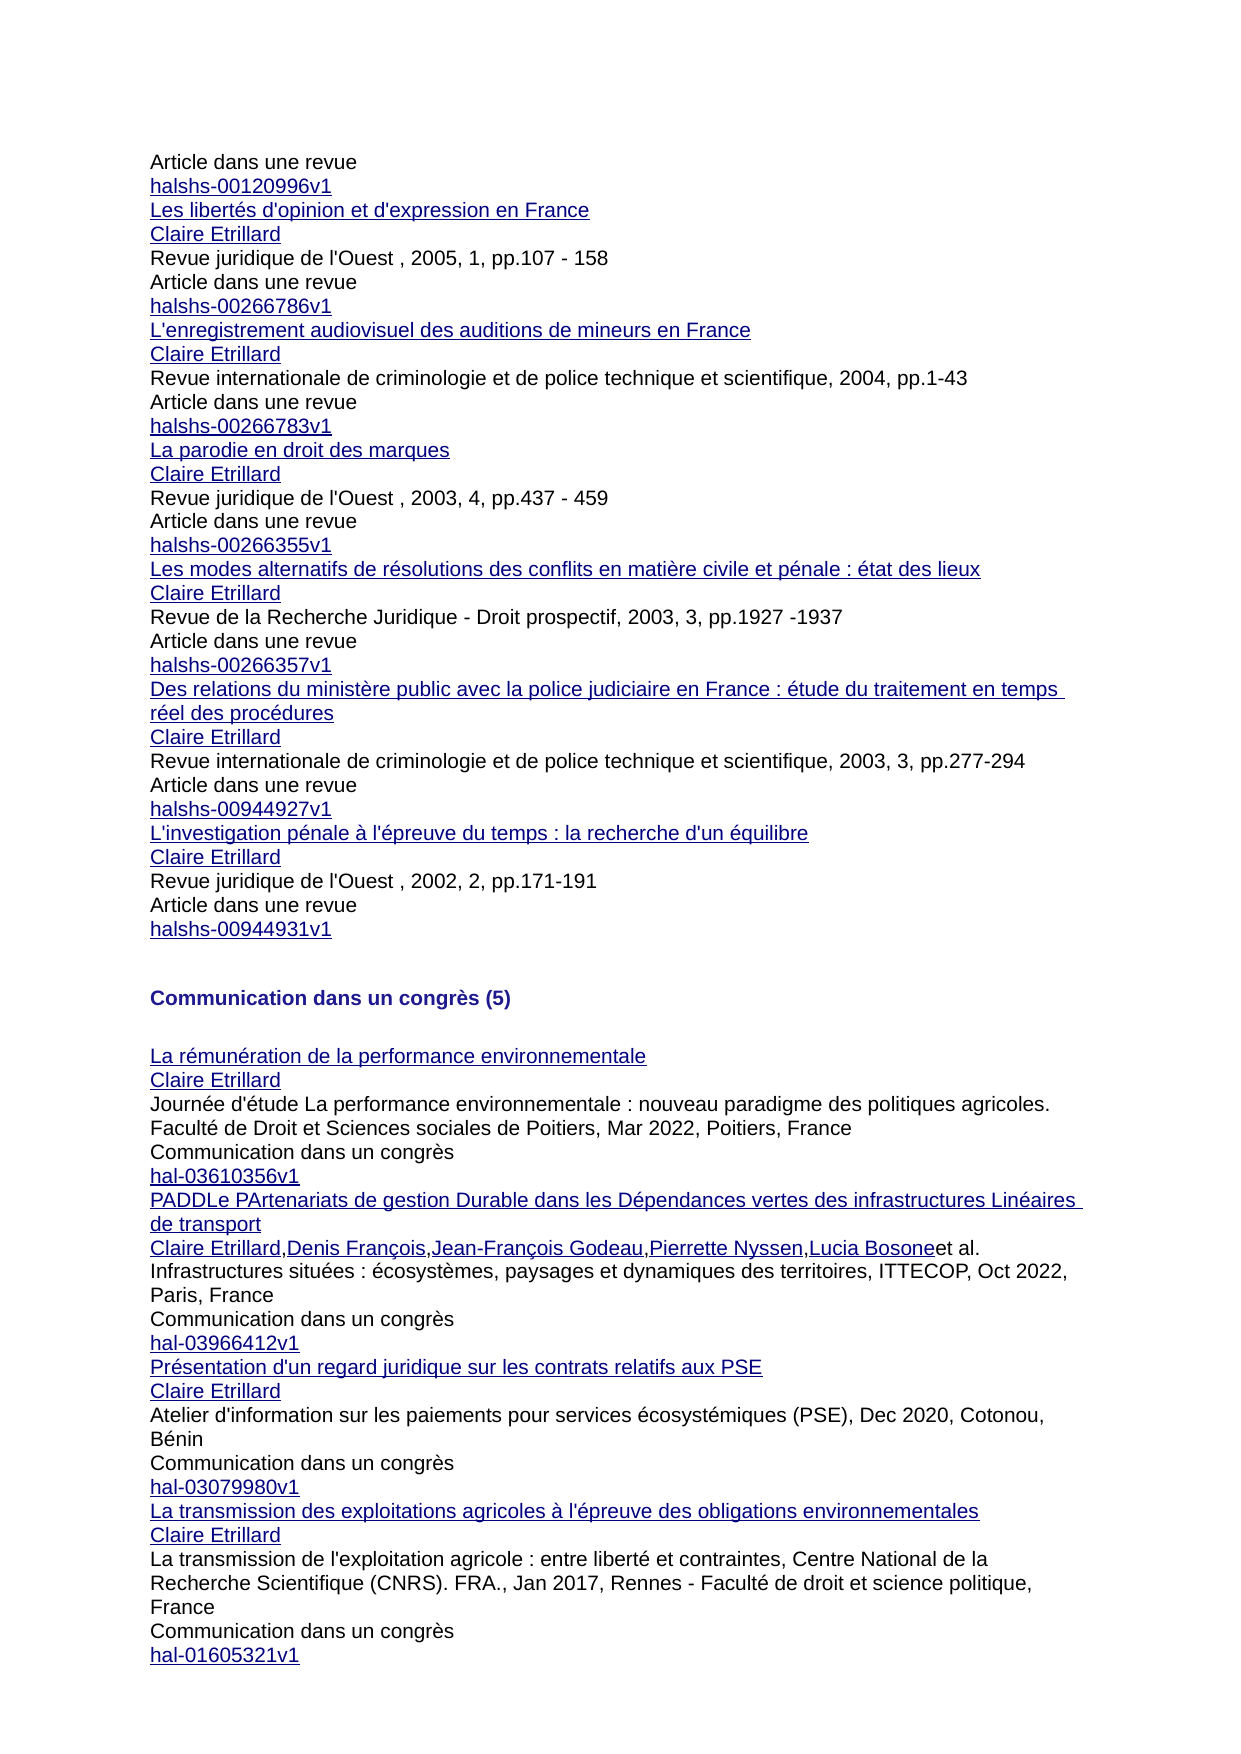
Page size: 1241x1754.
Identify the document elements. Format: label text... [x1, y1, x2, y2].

table_cell PADDLe PArtenariats de gestion Durable dans les Dépendances vertes des infrastructures Linéaires de transport Claire Etrillard,Denis François,Jean-François Godeau,Pierrette Nyssen,Lucia Bosoneet al. Infrastructures situées : écosystèmes, paysages et dynamiques des territoires, ITTECOP, Oct 2022, Paris, France Communication dans un congrès hal-03966412v1 [150, 1188, 1090, 1355]
table_cell L'investigation pénale à l'épreuve du temps : la recherche d'un équilibre Claire Etrillard Revue juridique de l'Ouest , 2002, 2, pp.171-191 Article dans une revue halshs-00944931v1 [150, 821, 1090, 941]
table_cell Les libertés d'opinion et d'expression en France Claire Etrillard Revue juridique de l'Ouest , 2005, 1, pp.107 - 158 Article dans une revue halshs-00266786v1 [150, 198, 1090, 318]
table_cell Présentation d'un regard juridique sur les contrats relatifs aux PSE Claire Etrillard Atelier d'information sur les paiements pour services écosystémiques (PSE), Dec 2020, Cotonou, Bénin Communication dans un congrès hal-03079980v1 [150, 1355, 1090, 1499]
table_cell L'enregistrement audiovisuel des auditions de mineurs en France Claire Etrillard Revue internationale de criminologie et de police technique et scientifique, 2004, pp.1-43 Article dans une revue halshs-00266783v1 [150, 318, 1090, 437]
table_cell La transmission des exploitations agricoles à l'épreuve des obligations environnementales Claire Etrillard La transmission de l'exploitation agricole : entre liberté et contraintes, Centre National de la Recherche Scientifique (CNRS). FRA., Jan 2017, Rennes - Faculté de droit et science politique, France Communication dans un congrès hal-01605321v1 [150, 1499, 1090, 1667]
table_header La rémunération de la performance environnementale Claire Etrillard Journée d'étude La performance environnementale : nouveau paradigme des politiques agricoles. Faculté de Droit et Sciences sociales de Poitiers, Mar 2022, Poitiers, France Communication dans un congrès hal-03610356v1 [150, 1044, 1090, 1187]
table_cell Article dans une revue halshs-00120996v1 [150, 150, 1090, 198]
table_cell La parodie en droit des marques Claire Etrillard Revue juridique de l'Ouest , 2003, 4, pp.437 - 459 Article dans une revue halshs-00266355v1 [150, 438, 1090, 557]
table_cell Les modes alternatifs de résolutions des conflits en matière civile et pénale : état des lieux Claire Etrillard Revue de la Recherche Juridique - Droit prospectif, 2003, 3, pp.1927 -1937 Article dans une revue halshs-00266357v1 [150, 557, 1090, 677]
subtitle Communication dans un congrès (5) [150, 985, 1090, 1009]
table_cell Des relations du ministère public avec la police judiciaire en France : étude du traitement en temps réel des procédures Claire Etrillard Revue internationale de criminologie et de police technique et scientifique, 2003, 3, pp.277-294 Article dans une revue halshs-00944927v1 [150, 677, 1090, 821]
